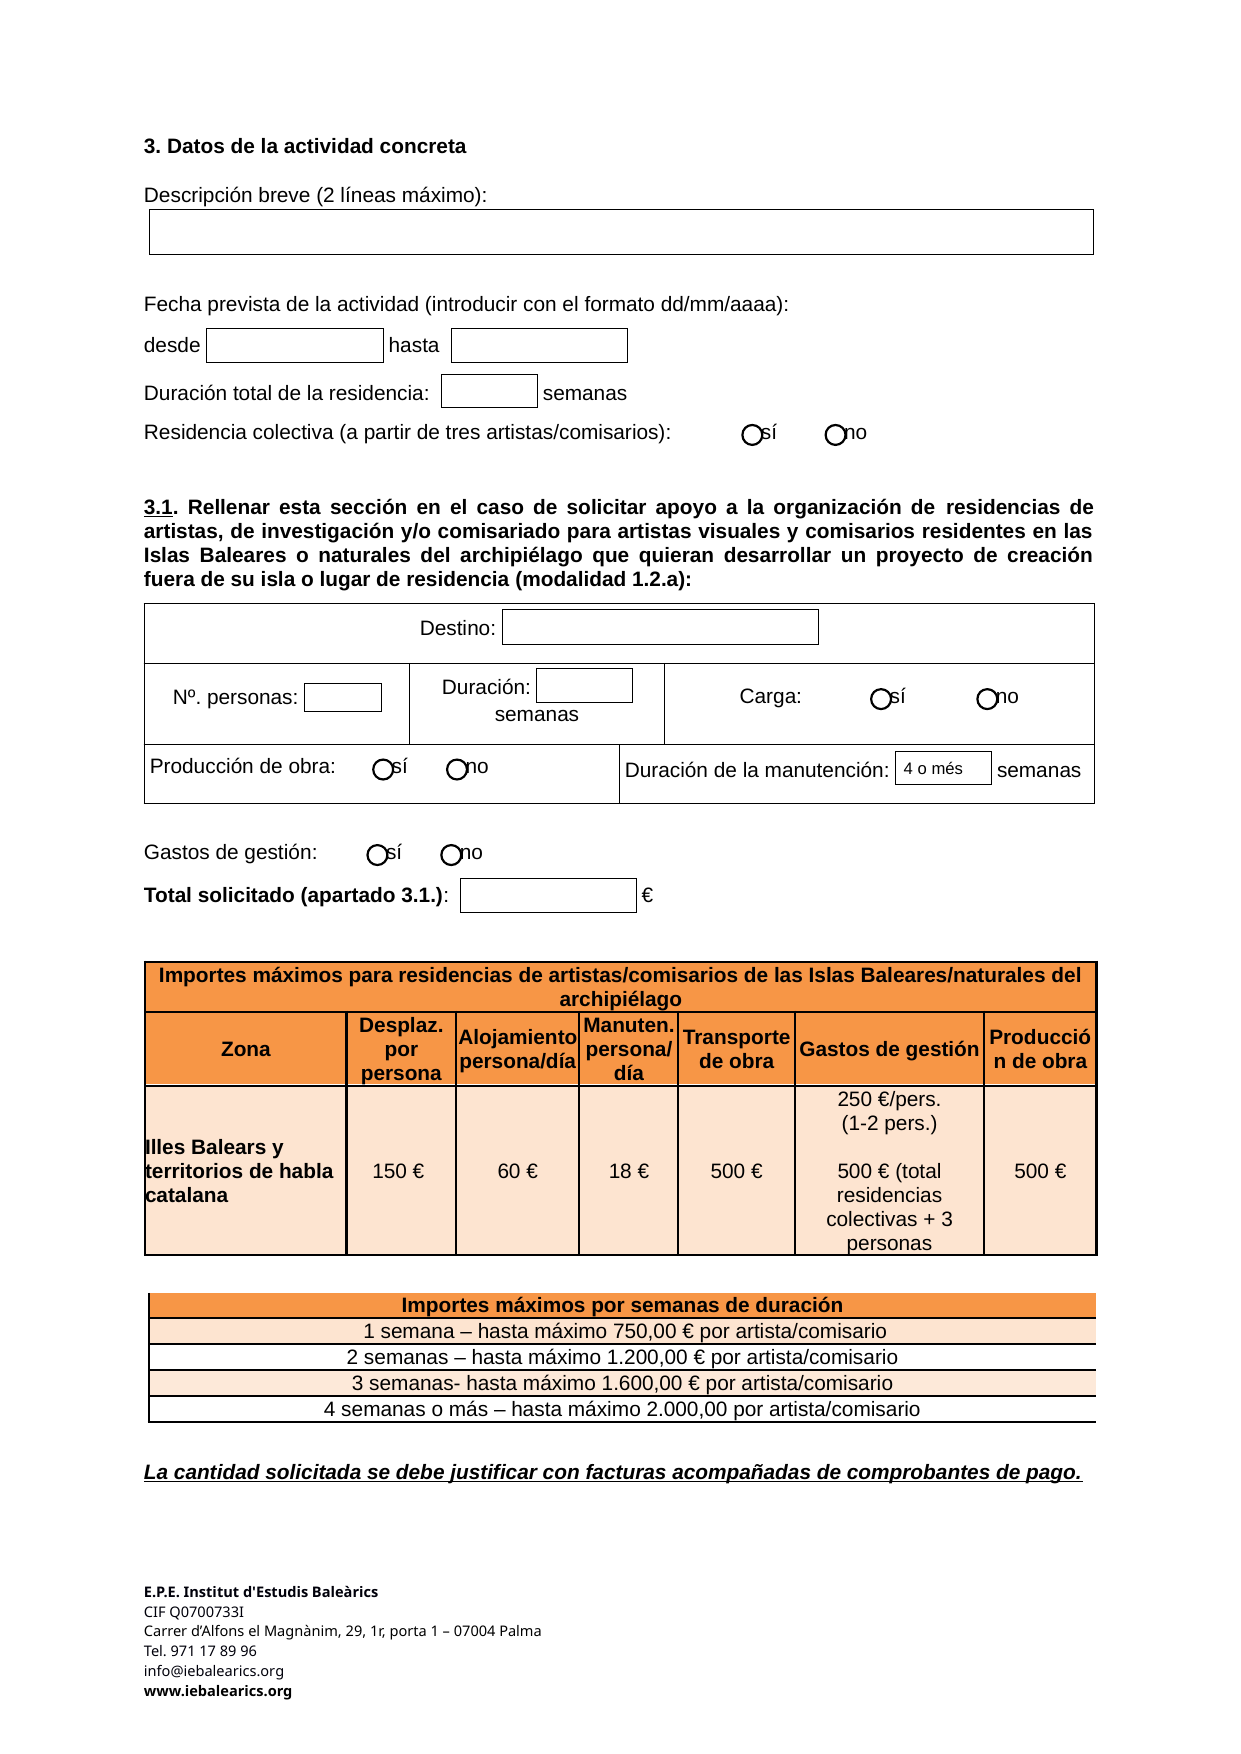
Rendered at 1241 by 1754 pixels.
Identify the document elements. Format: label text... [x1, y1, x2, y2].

text Duración total de la residencia: [144, 374, 441, 407]
text Fecha prevista de la actividad (introducir con el formato dd/mm/aaaa): [144, 292, 1094, 316]
table_cell 500 € [679, 1087, 794, 1254]
table_cell 500 € [985, 1087, 1095, 1254]
table_cell 250 €/pers. (1-2 pers.) 500 € (total residencias colectivas + 3 personas [796, 1087, 983, 1254]
text [628, 328, 1094, 362]
text Total solicitado (apartado 3.1.): [144, 878, 460, 912]
table_cell 150 € [348, 1087, 455, 1254]
table_header Nº. personas: [145, 664, 409, 744]
table_cell Alojamiento persona/día [457, 1013, 578, 1084]
table_cell Illes Balears y territorios de habla catalana [146, 1087, 345, 1254]
table_header Carga: sí no [665, 664, 1094, 744]
table_cell Desplaz. por persona [348, 1013, 455, 1084]
text Gastos de gestión: sí no [144, 840, 1094, 866]
text € [637, 878, 1094, 912]
table_cell 3 semanas- hasta máximo 1.600,00 € por artista/comisario [150, 1371, 1096, 1395]
table_header Destino: [145, 604, 1094, 663]
table_cell 2 semanas – hasta máximo 1.200,00 € por artista/comisario [150, 1345, 1096, 1369]
text desde [144, 328, 206, 362]
table_header Duración: semanas [410, 664, 664, 744]
text La cantidad solicitada se debe justificar con facturas acompañadas de comprobantes de pago. [144, 1459, 1094, 1483]
table_cell Manuten. persona/día [580, 1013, 677, 1084]
table_cell 4 semanas o más – hasta máximo 2.000,00 por artista/comisario [150, 1397, 1096, 1421]
table_cell 60 € [457, 1087, 578, 1254]
table_cell 18 € [580, 1087, 677, 1254]
text semanas [538, 374, 1094, 407]
table_cell Producción de obra [985, 1013, 1095, 1084]
table_header Importes máximos por semanas de duración [150, 1293, 1096, 1317]
text Residencia colectiva (a partir de tres artistas/comisarios): sí no [144, 420, 1094, 446]
table_cell 1 semana – hasta máximo 750,00 € por artista/comisario [150, 1319, 1096, 1343]
table_header Producción de obra: sí no [145, 745, 619, 803]
table_cell Transporte de obra [679, 1013, 794, 1084]
text hasta [384, 328, 451, 362]
table_header Duración de la manutención: semanas [620, 745, 1094, 803]
text Descripción breve (2 líneas máximo): [144, 183, 1094, 207]
text 3.1. Rellenar esta sección en el caso de solicitar apoyo a la organización de residencias de artistas, de investigación y/o comisariado para artistas visuales y comisarios residentes en las Islas Baleares o naturales del archipiélago que quieran desarrollar un proyecto de creación fuera de su isla o lugar de residencia (modalidad 1.2.a): [144, 495, 1094, 591]
table_cell Gastos de gestión [796, 1013, 983, 1084]
text 3. Datos de la actividad concreta [144, 134, 1094, 158]
table_cell Zona [146, 1013, 345, 1084]
table_header Importes máximos para residencias de artistas/comisarios de las Islas Baleares/naturales del archipiélago [146, 963, 1095, 1011]
